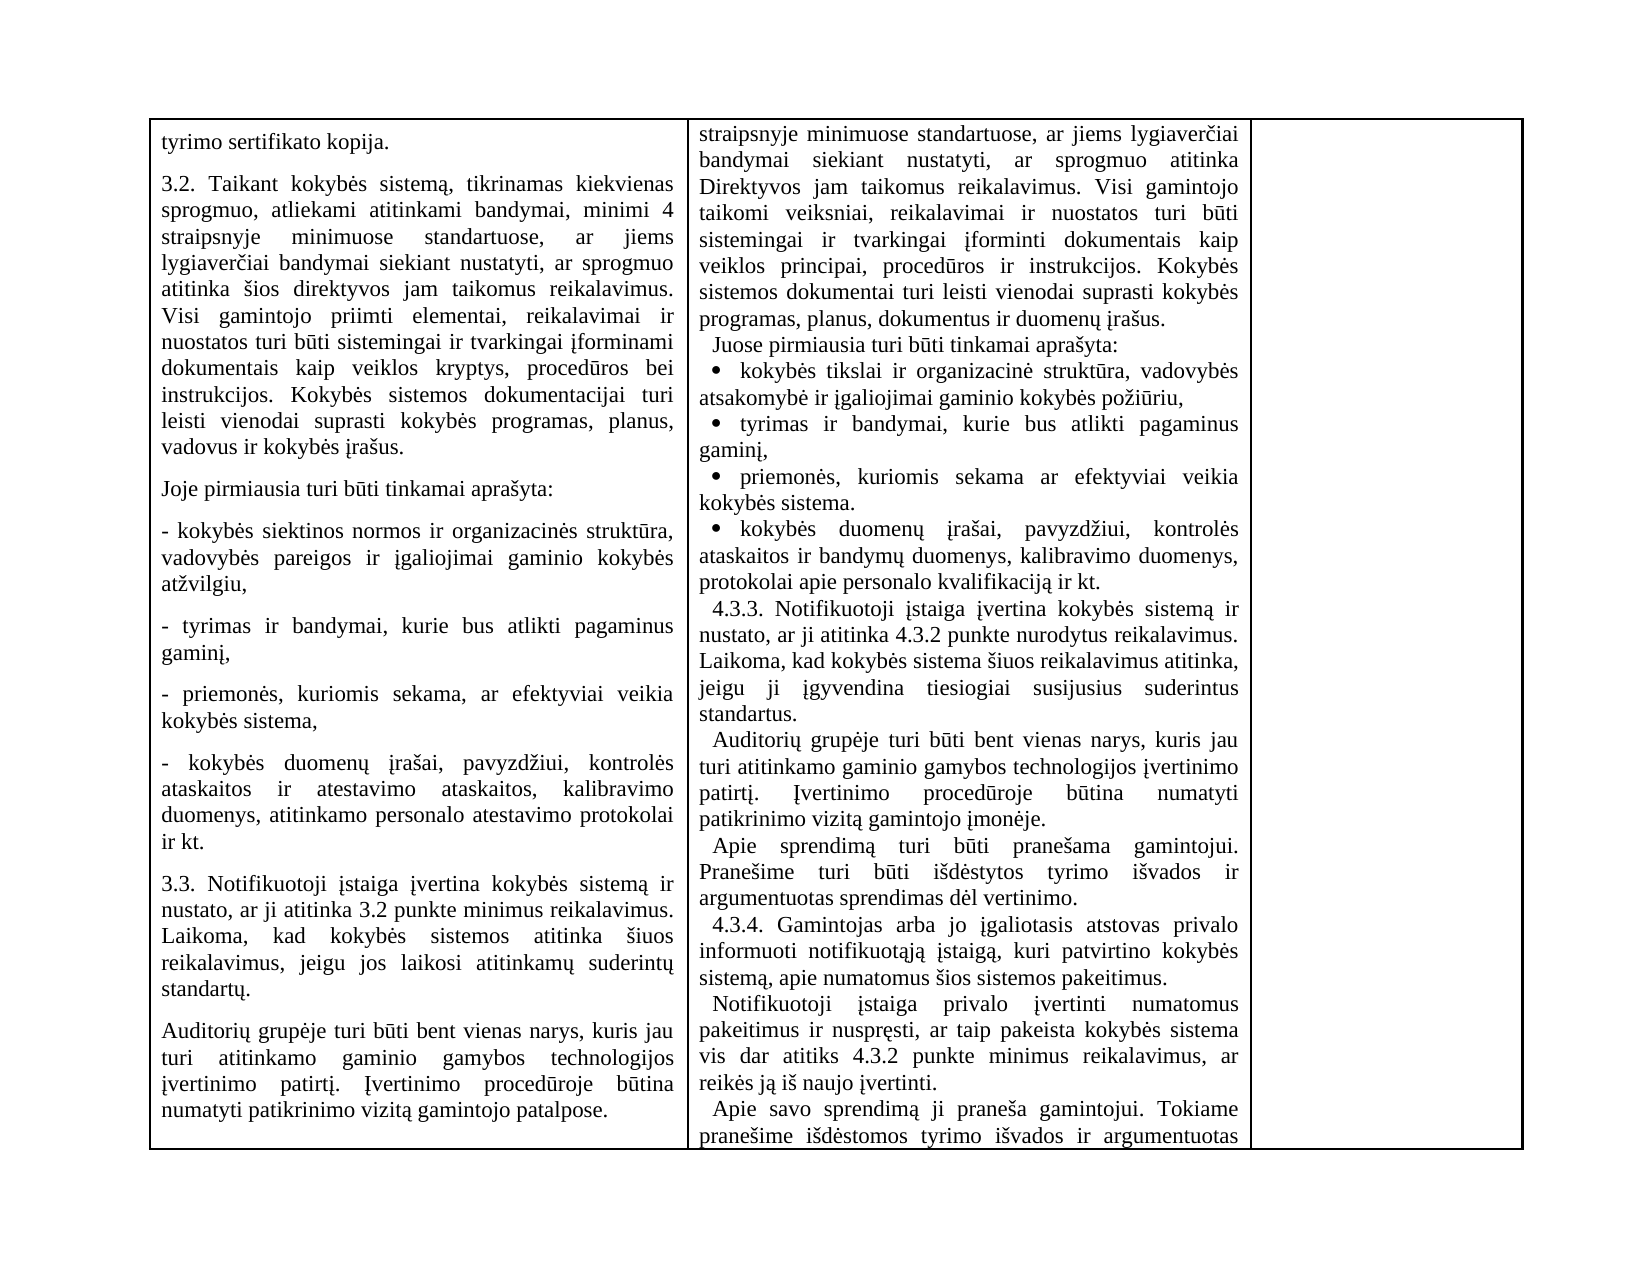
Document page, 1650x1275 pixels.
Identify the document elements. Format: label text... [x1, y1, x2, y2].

table_cell tyrimo sertifikato kopija. 3.2. Taikant kokybės sistemą, tikrinamas kiekvienas sprogmuo, atliekami atitinkami bandymai, minimi 4 straipsnyje minimuose standartuose, ar jiems lygiaverčiai bandymai siekiant nustatyti, ar sprogmuo atitinka šios direktyvos jam taikomus reikalavimus. Visi gamintojo priimti elementai, reikalavimai ir nuostatos turi būti sistemingai ir tvarkingai įforminami dokumentais kaip veiklos kryptys, procedūros bei instrukcijos. Kokybės sistemos dokumentacijai turi leisti vienodai suprasti kokybės programas, planus, vadovus ir kokybės įrašus. Joje pirmiausia turi būti tinkamai aprašyta: - kokybės siektinos normos ir organizacinės struktūra, vadovybės pareigos ir įgaliojimai gaminio kokybės atžvilgiu, - tyrimas ir bandymai, kurie bus atlikti pagaminus gaminį, - priemonės, kuriomis sekama, ar efektyviai veikia kokybės sistema, - kokybės duomenų įrašai, pavyzdžiui, kontrolės ataskaitos ir atestavimo ataskaitos, kalibravimo duomenys, atitinkamo personalo atestavimo protokolai ir kt. 3.3. Notifikuotoji įstaiga įvertina kokybės sistemą ir nustato, ar ji atitinka 3.2 punkte minimus reikalavimus. Laikoma, kad kokybės sistemos atitinka šiuos reikalavimus, jeigu jos laikosi atitinkamų suderintų standartų. Auditorių grupėje turi būti bent vienas narys, kuris jau turi atitinkamo gaminio gamybos technologijos įvertinimo patirtį. Įvertinimo procedūroje būtina numatyti patikrinimo vizitą gamintojo patalpose. [151, 120, 687, 1148]
table_cell straipsnyje minimuose standartuose, ar jiems lygiaverčiai bandymai siekiant nustatyti, ar sprogmuo atitinka Direktyvos jam taikomus reikalavimus. Visi gamintojo taikomi veiksniai, reikalavimai ir nuostatos turi būti sistemingai ir tvarkingai įforminti dokumentais kaip veiklos principai, procedūros ir instrukcijos. Kokybės sistemos dokumentai turi leisti vienodai suprasti kokybės programas, planus, dokumentus ir duomenų įrašus. Juose pirmiausia turi būti tinkamai aprašyta:  kokybės tikslai ir organizacinė struktūra, vadovybės atsakomybė ir įgaliojimai gaminio kokybės požiūriu,  tyrimas ir bandymai, kurie bus atlikti pagaminus gaminį,  priemonės, kuriomis sekama ar efektyviai veikia kokybės sistema.  kokybės duomenų įrašai, pavyzdžiui, kontrolės ataskaitos ir bandymų duomenys, kalibravimo duomenys, protokolai apie personalo kvalifikaciją ir kt. 4.3.3. Notifikuotoji įstaiga įvertina kokybės sistemą ir nustato, ar ji atitinka 4.3.2 punkte nurodytus reikalavimus. Laikoma, kad kokybės sistema šiuos reikalavimus atitinka, jeigu ji įgyvendina tiesiogiai susijusius suderintus standartus. Auditorių grupėje turi būti bent vienas narys, kuris jau turi atitinkamo gaminio gamybos technologijos įvertinimo patirtį. Įvertinimo procedūroje būtina numatyti patikrinimo vizitą gamintojo įmonėje. Apie sprendimą turi būti pranešama gamintojui. Pranešime turi būti išdėstytos tyrimo išvados ir argumentuotas sprendimas dėl vertinimo. 4.3.4. Gamintojas arba jo įgaliotasis atstovas privalo informuoti notifikuotąją įstaigą, kuri patvirtino kokybės sistemą, apie numatomus šios sistemos pakeitimus. Notifikuotoji įstaiga privalo įvertinti numatomus pakeitimus ir nuspręsti, ar taip pakeista kokybės sistema vis dar atitiks 4.3.2 punkte minimus reikalavimus, ar reikės ją iš naujo įvertinti. Apie savo sprendimą ji praneša gamintojui. Tokiame pranešime išdėstomos tyrimo išvados ir argumentuotas [689, 120, 1250, 1148]
table_cell [1252, 120, 1521, 1148]
